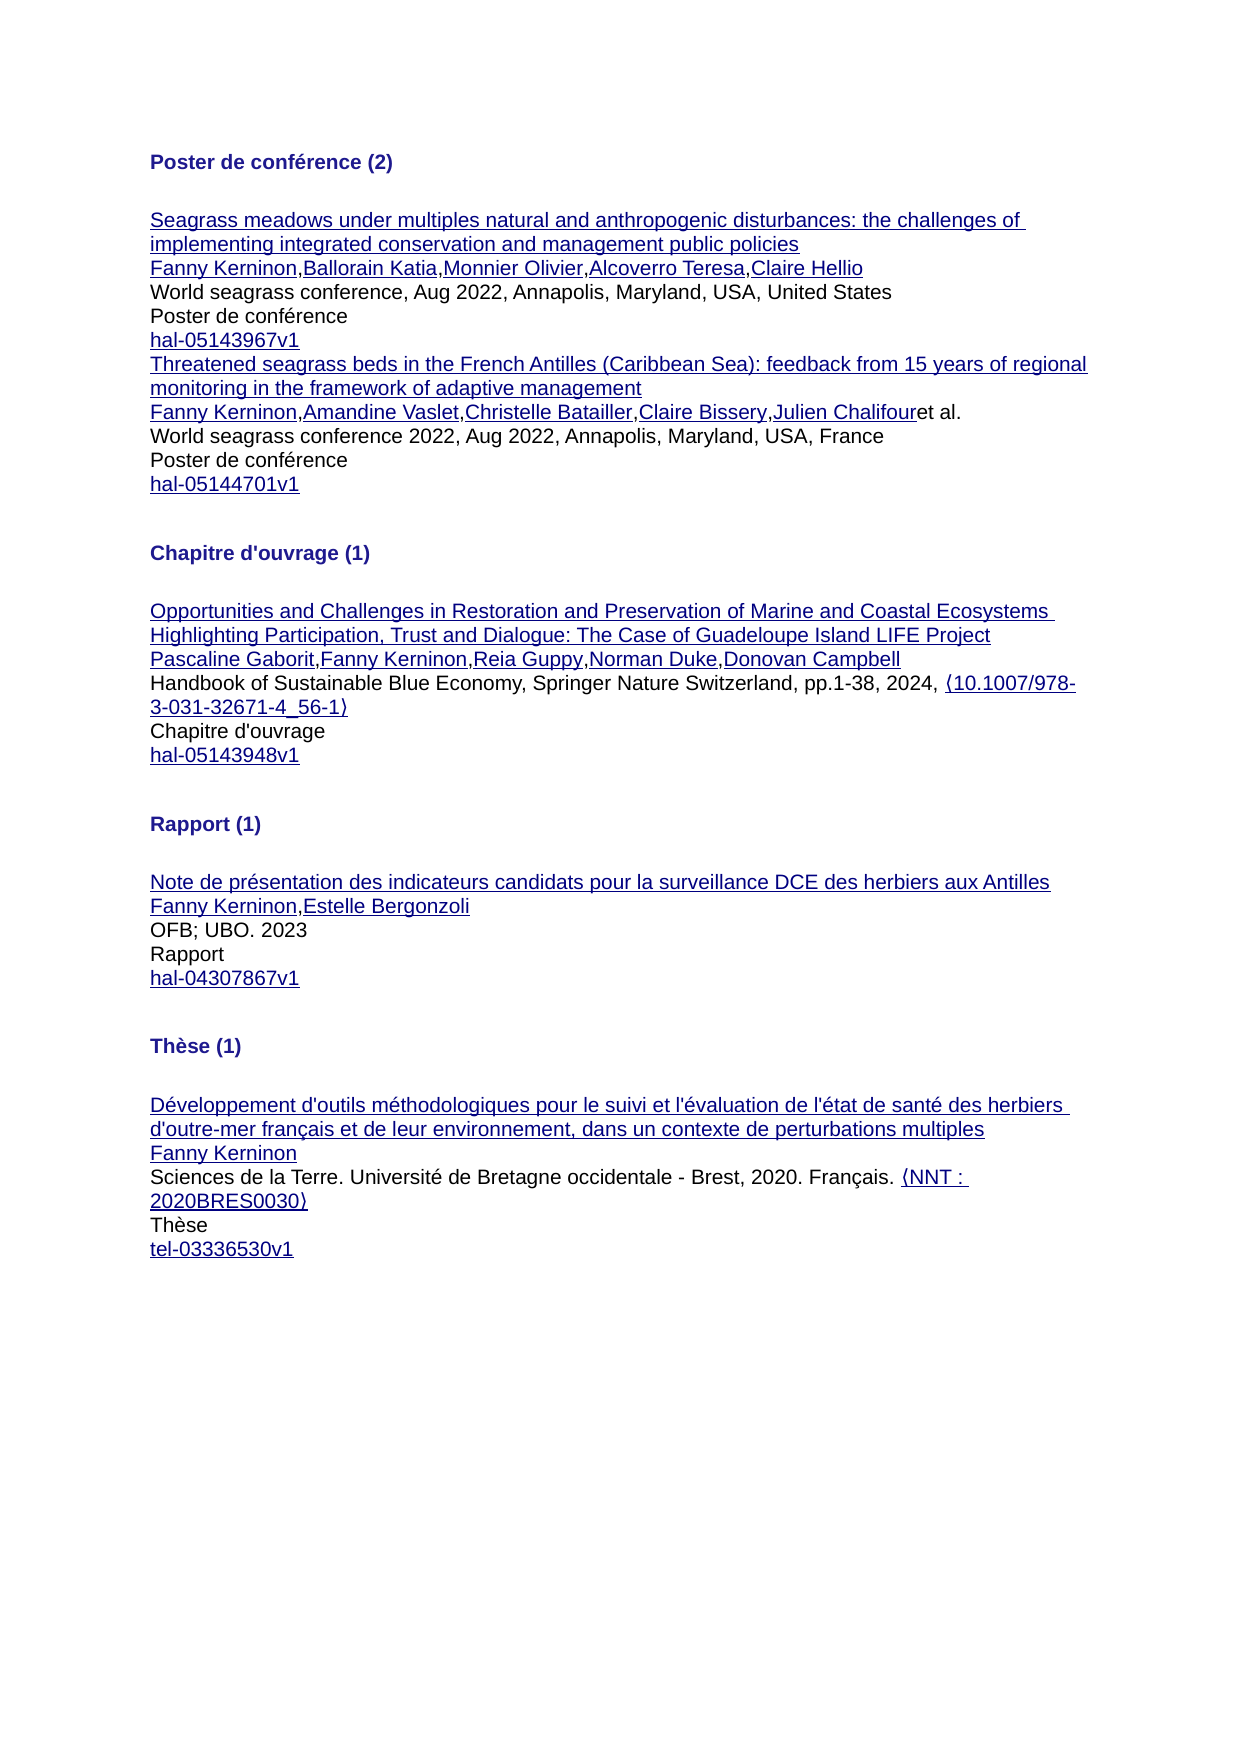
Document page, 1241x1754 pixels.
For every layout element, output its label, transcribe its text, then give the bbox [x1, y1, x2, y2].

subtitle Thèse (1) [150, 1034, 1090, 1058]
table_header Développement d'outils méthodologiques pour le suivi et l'évaluation de l'état de santé des herbiers d'outre-mer français et de leur environnement, dans un contexte de perturbations multiples Fanny Kerninon Sciences de la Terre. Université de Bretagne occidentale - Brest, 2020. Français. ⟨NNT : 2020BRES0030⟩ Thèse tel-03336530v1 [150, 1093, 1090, 1260]
table_cell Threatened seagrass beds in the French Antilles (Caribbean Sea): feedback from 15 years of regional monitoring in the framework of adaptive management Fanny Kerninon,Amandine Vaslet,Christelle Batailler,Claire Bissery,Julien Chalifouret al. World seagrass conference 2022, Aug 2022, Annapolis, Maryland, USA, France Poster de conférence hal-05144701v1 [150, 352, 1090, 496]
subtitle Chapitre d'ouvrage (1) [150, 541, 1090, 564]
subtitle Poster de conférence (2) [150, 150, 1090, 174]
subtitle Rapport (1) [150, 811, 1090, 835]
table_header Seagrass meadows under multiples natural and anthropogenic disturbances: the challenges of implementing integrated conservation and management public policies Fanny Kerninon,Ballorain Katia,Monnier Olivier,Alcoverro Teresa,Claire Hellio World seagrass conference, Aug 2022, Annapolis, Maryland, USA, United States Poster de conférence hal-05143967v1 [150, 208, 1090, 352]
table_header Note de présentation des indicateurs candidats pour la surveillance DCE des herbiers aux Antilles Fanny Kerninon,Estelle Bergonzoli OFB; UBO. 2023 Rapport hal-04307867v1 [150, 870, 1090, 989]
table_header Opportunities and Challenges in Restoration and Preservation of Marine and Coastal Ecosystems Highlighting Participation, Trust and Dialogue: The Case of Guadeloupe Island LIFE Project Pascaline Gaborit,Fanny Kerninon,Reia Guppy,Norman Duke,Donovan Campbell Handbook of Sustainable Blue Economy, Springer Nature Switzerland, pp.1-38, 2024, ⟨10.1007/978-3-031-32671-4_56-1⟩ Chapitre d'ouvrage hal-05143948v1 [150, 599, 1090, 767]
